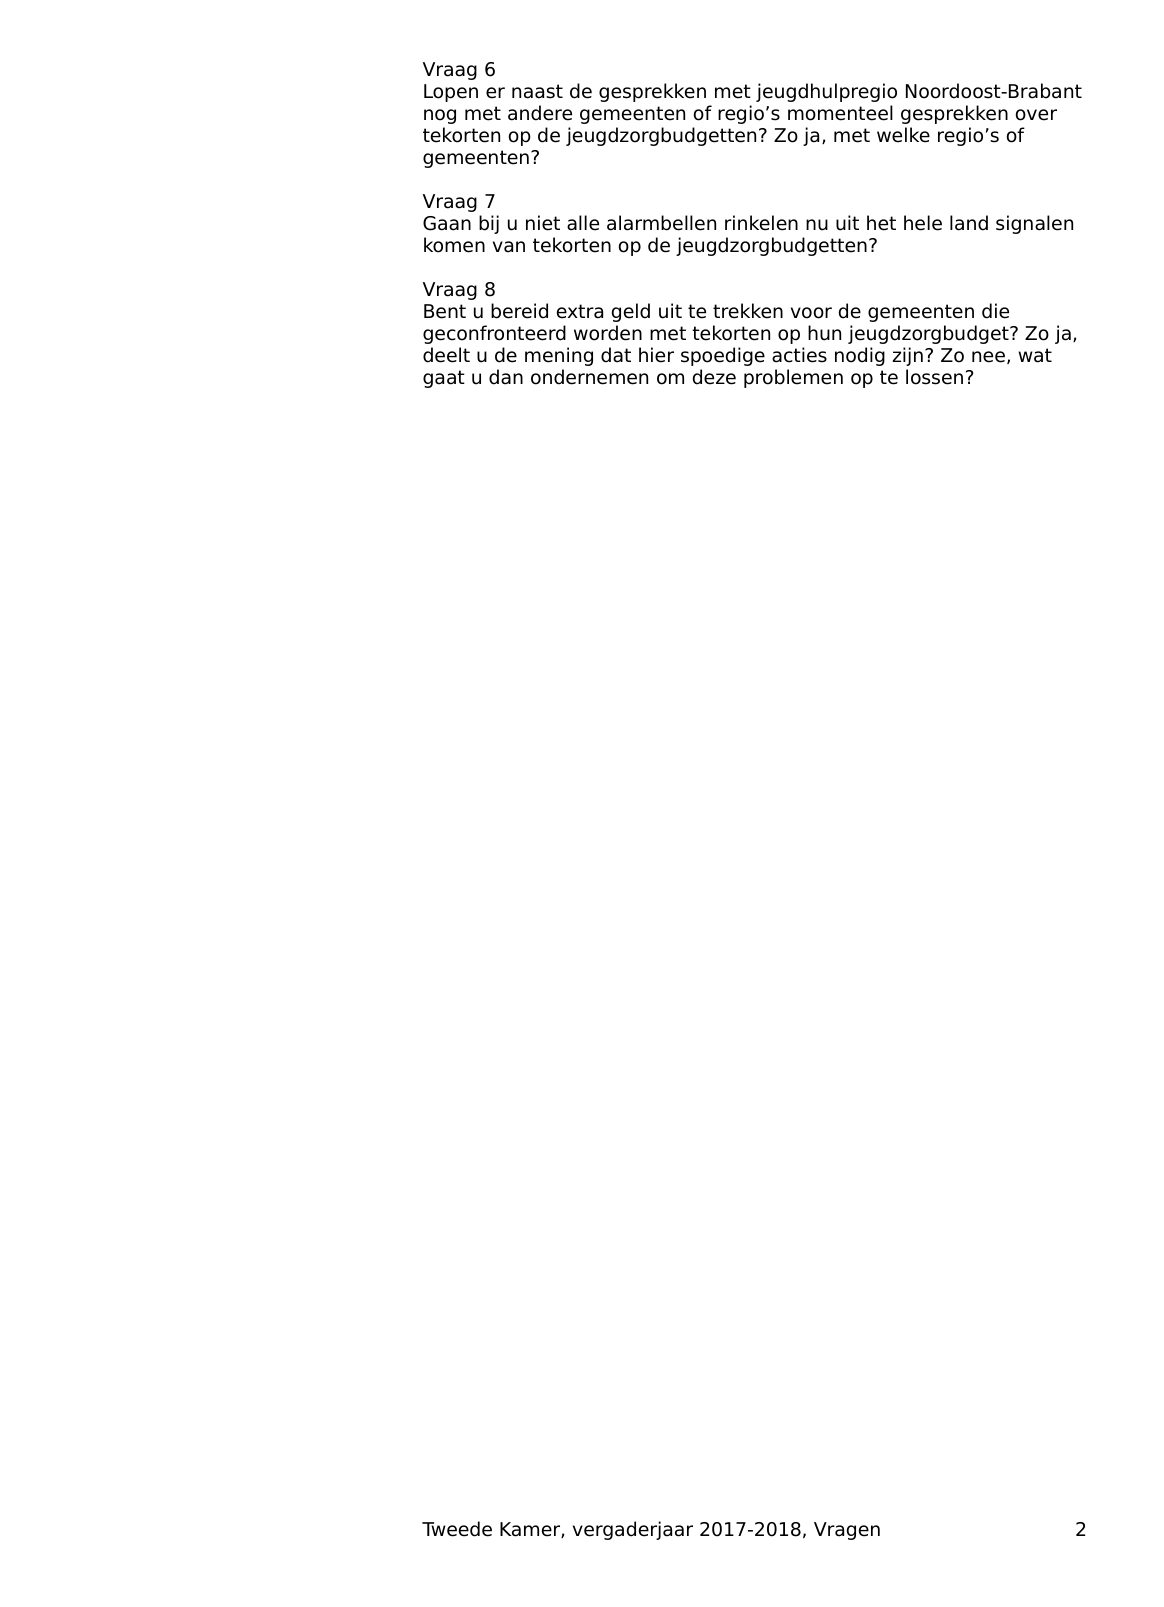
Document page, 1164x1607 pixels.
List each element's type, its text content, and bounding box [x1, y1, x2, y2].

text Gaan bij u niet alle alarmbellen rinkelen nu uit het hele land signalen komen van tekorten op de jeugdzorgbudgetten? [422, 213, 1087, 257]
text Vraag 6 [422, 59, 1087, 81]
text Lopen er naast de gesprekken met jeugdhulpregio Noordoost-Brabant nog met andere gemeenten of regio’s momenteel gesprekken over tekorten op de jeugdzorgbudgetten? Zo ja, met welke regio’s of gemeenten? [422, 81, 1087, 169]
text Vraag 8 [422, 279, 1087, 301]
text Bent u bereid extra geld uit te trekken voor de gemeenten die geconfronteerd worden met tekorten op hun jeugdzorgbudget? Zo ja, deelt u de mening dat hier spoedige acties nodig zijn? Zo nee, wat gaat u dan ondernemen om deze problemen op te lossen? [422, 301, 1087, 389]
text Vraag 7 [422, 191, 1087, 213]
